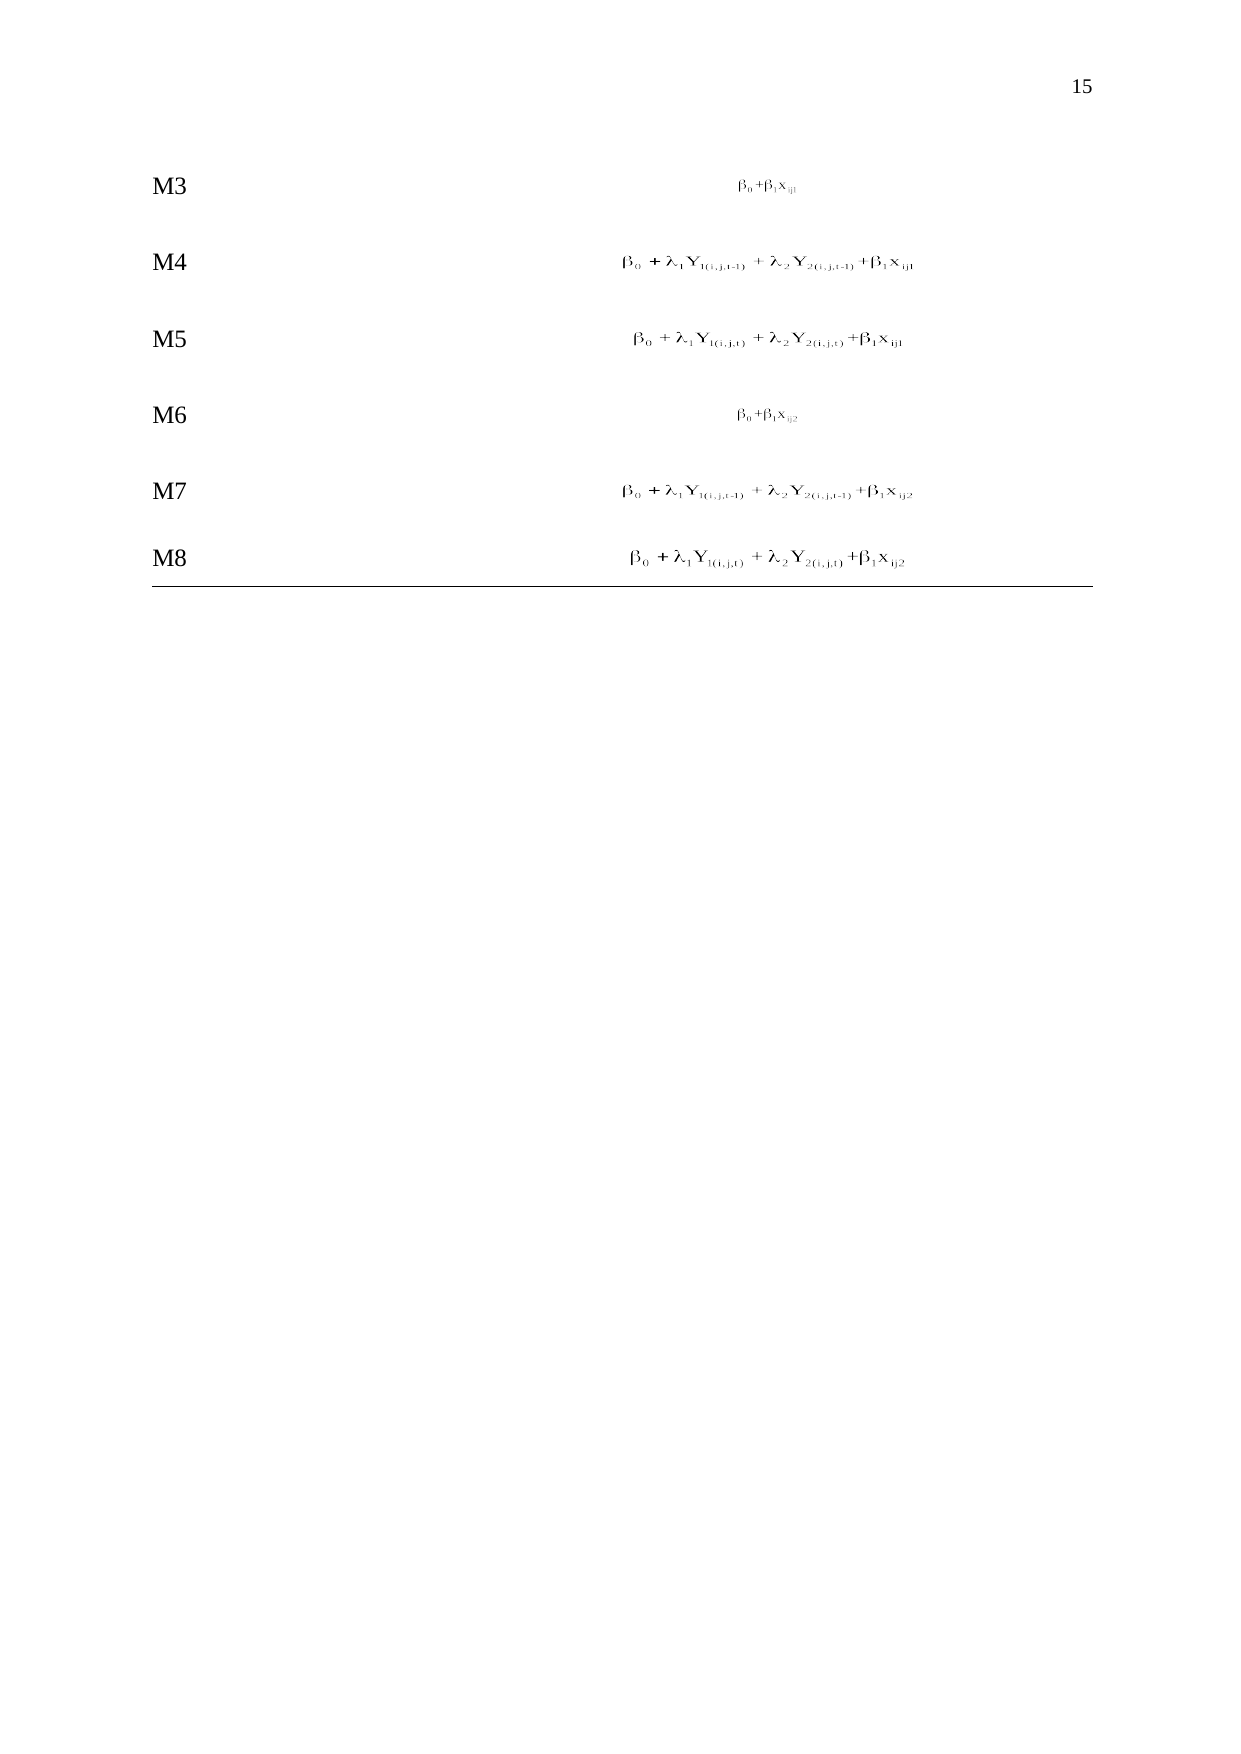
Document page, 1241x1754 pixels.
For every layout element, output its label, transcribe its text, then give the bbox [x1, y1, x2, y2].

table_cell M5 [152, 300, 443, 377]
table_cell M6 [152, 377, 443, 453]
table_cell M3 [152, 148, 443, 224]
table_cell M7 [152, 453, 443, 529]
table_cell [443, 300, 1093, 377]
table_cell [443, 377, 1093, 453]
table_cell M8 [152, 530, 443, 586]
table_cell [443, 148, 1093, 224]
table_cell [443, 530, 1093, 586]
table_cell [443, 453, 1093, 529]
table_cell [443, 224, 1093, 300]
table_cell M4 [152, 224, 443, 300]
